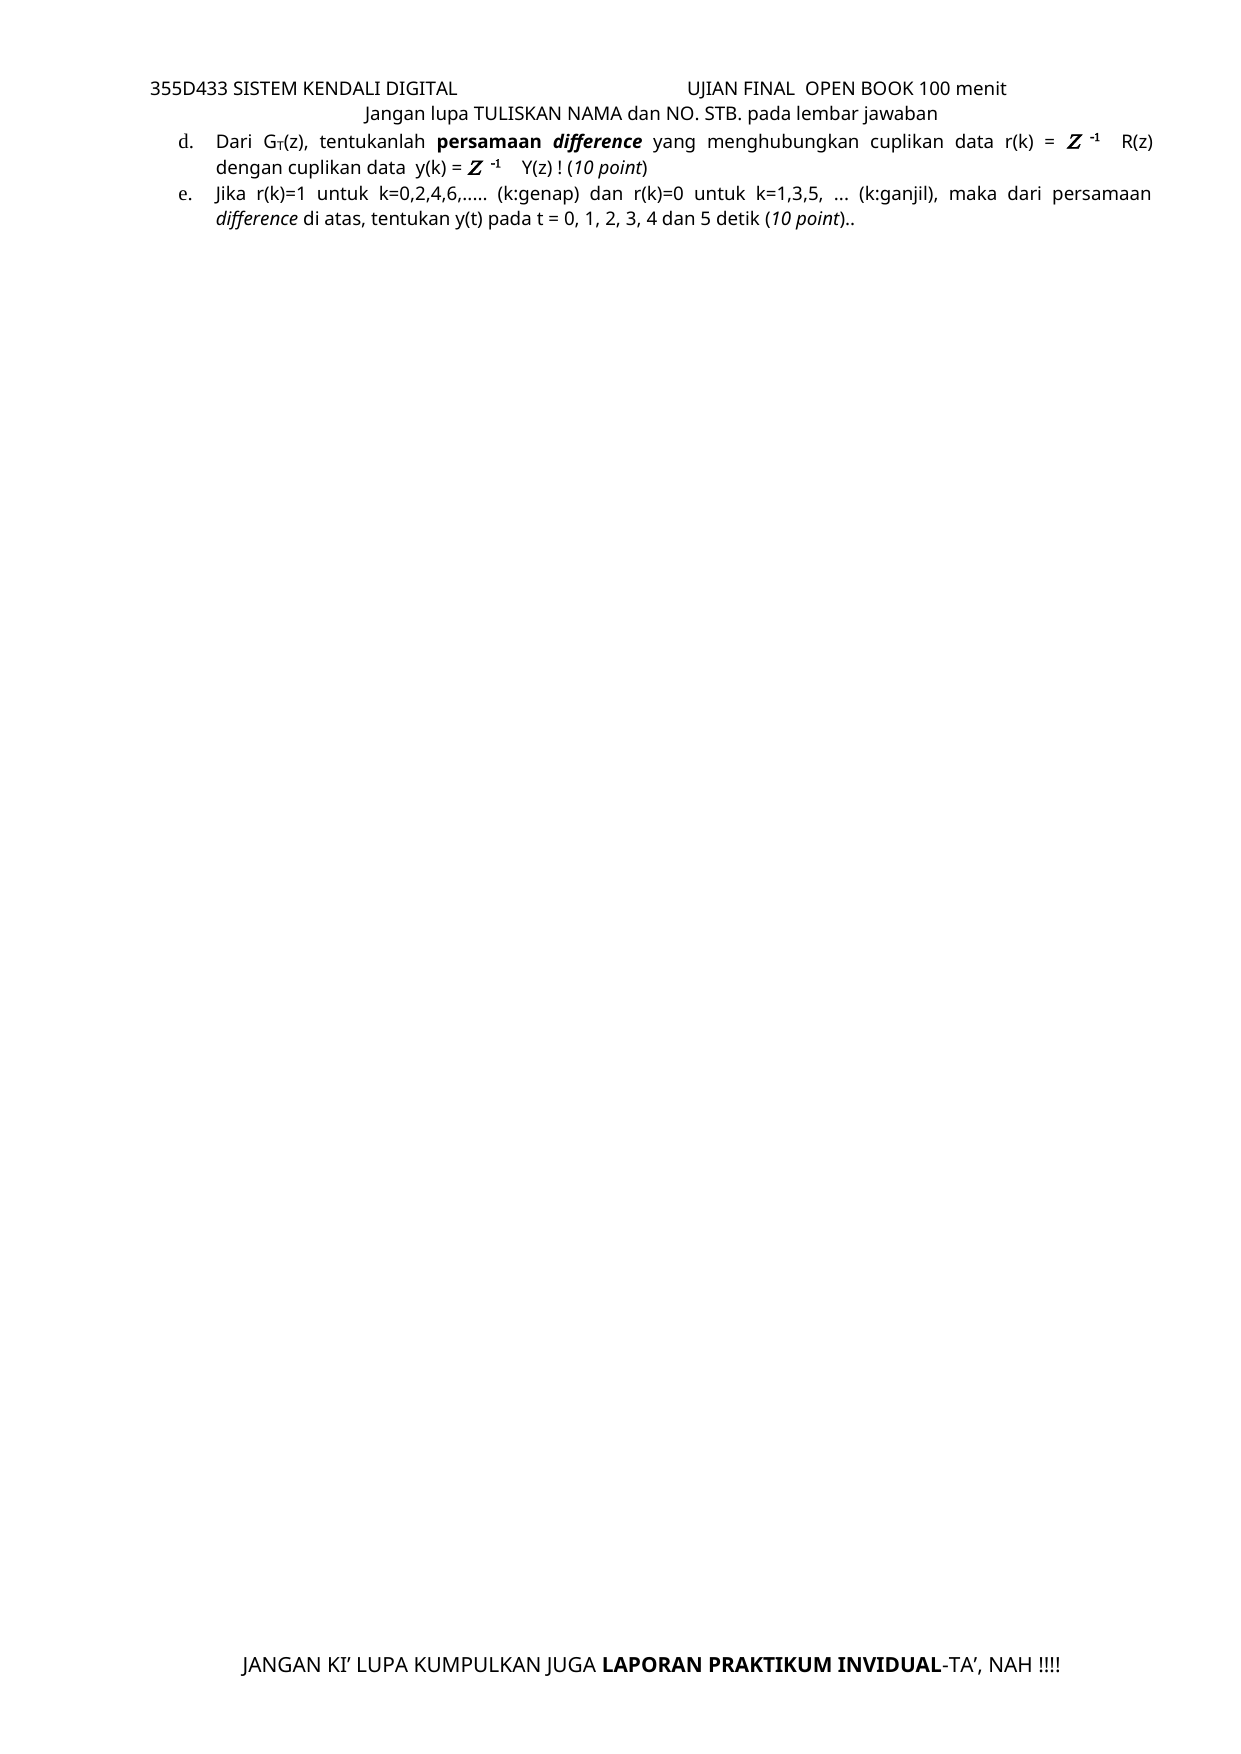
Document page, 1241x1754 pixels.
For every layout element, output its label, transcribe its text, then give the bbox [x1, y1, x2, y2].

list Dari GT(z), tentukanlah persamaan difference yang menghubungkan cuplikan data r(k) = R(z) dengan cuplikan data y(k) = Y(z) ! (10 point) [178, 126, 1153, 180]
list Jika r(k)=1 untuk k=0,2,4,6,..... (k:genap) dan r(k)=0 untuk k=1,3,5, ... (k:ganjil), maka dari persamaan difference di atas, tentukan y(t) pada t = 0, 1, 2, 3, 4 dan 5 detik (10 point).. [178, 180, 1153, 231]
